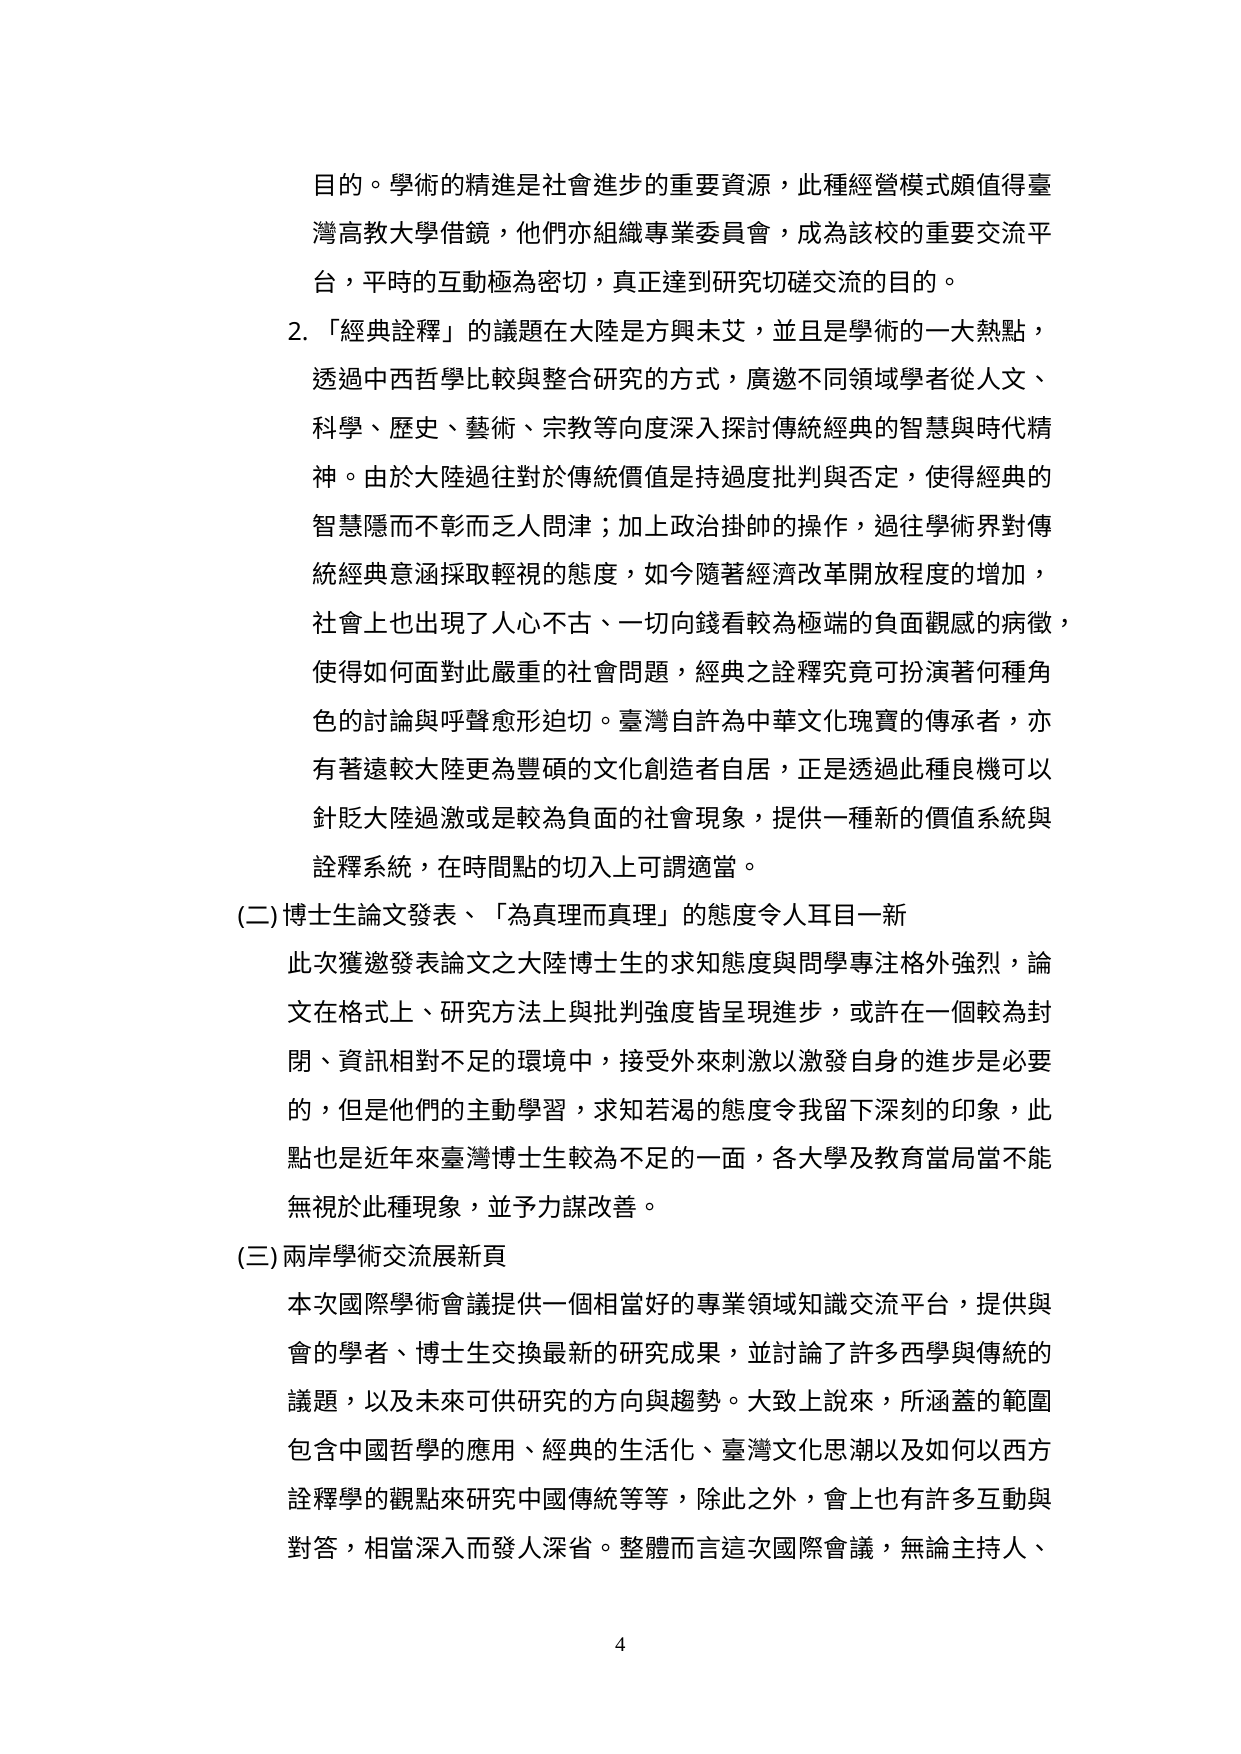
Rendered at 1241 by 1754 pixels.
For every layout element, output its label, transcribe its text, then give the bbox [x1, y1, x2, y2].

text 本次國際學術會議提供一個相當好的專業領域知識交流平台，提供與會的學者、博士生交換最新的研究成果，並討論了許多西學與傳統的議題，以及未來可供研究的方向與趨勢。大致上說來，所涵蓋的範圍包含中國哲學的應用、經典的生活化、臺灣文化思潮以及如何以西方詮釋學的觀點來研究中國傳統等等，除此之外，會上也有許多互動與對答，相當深入而發人深省。整體而言這次國際會議，無論主持人、 [287, 1284, 1053, 1565]
list 博士生論文發表、「為真理而真理」的態度令人耳目一新 [237, 895, 1053, 932]
list 兩岸學術交流展新頁 [237, 1235, 1053, 1273]
list 「經典詮釋」的議題在大陸是方興未艾，並且是學術的一大熱點，透過中西哲學比較與整合研究的方式，廣邀不同領域學者從人文、科學、歷史、藝術、宗教等向度深入探討傳統經典的智慧與時代精神。由於大陸過往對於傳統價值是持過度批判與否定，使得經典的智慧隱而不彰而乏人問津；加上政治掛帥的操作，過往學術界對傳統經典意涵採取輕視的態度，如今隨著經濟改革開放程度的增加，社會上也出現了人心不古、一切向錢看較為極端的負面觀感的病徵，使得如何面對此嚴重的社會問題，經典之詮釋究竟可扮演著何種角色的討論與呼聲愈形迫切。臺灣自許為中華文化瑰寶的傳承者，亦有著遠較大陸更為豐碩的文化創造者自居，正是透過此種良機可以針貶大陸過激或是較為負面的社會現象，提供一種新的價值系統與詮釋系統，在時間點的切入上可謂適當。 [287, 310, 1053, 884]
list 目的。學術的精進是社會進步的重要資源，此種經營模式頗值得臺灣高教大學借鏡，他們亦組織專業委員會，成為該校的重要交流平台，平時的互動極為密切，真正達到研究切磋交流的目的。 [287, 164, 1053, 299]
text 此次獲邀發表論文之大陸博士生的求知態度與問學專注格外強烈，論文在格式上、研究方法上與批判強度皆呈現進步，或許在一個較為封閉、資訊相對不足的環境中，接受外來刺激以激發自身的進步是必要的，但是他們的主動學習，求知若渴的態度令我留下深刻的印象，此點也是近年來臺灣博士生較為不足的一面，各大學及教育當局當不能無視於此種現象，並予力謀改善。 [287, 943, 1053, 1224]
